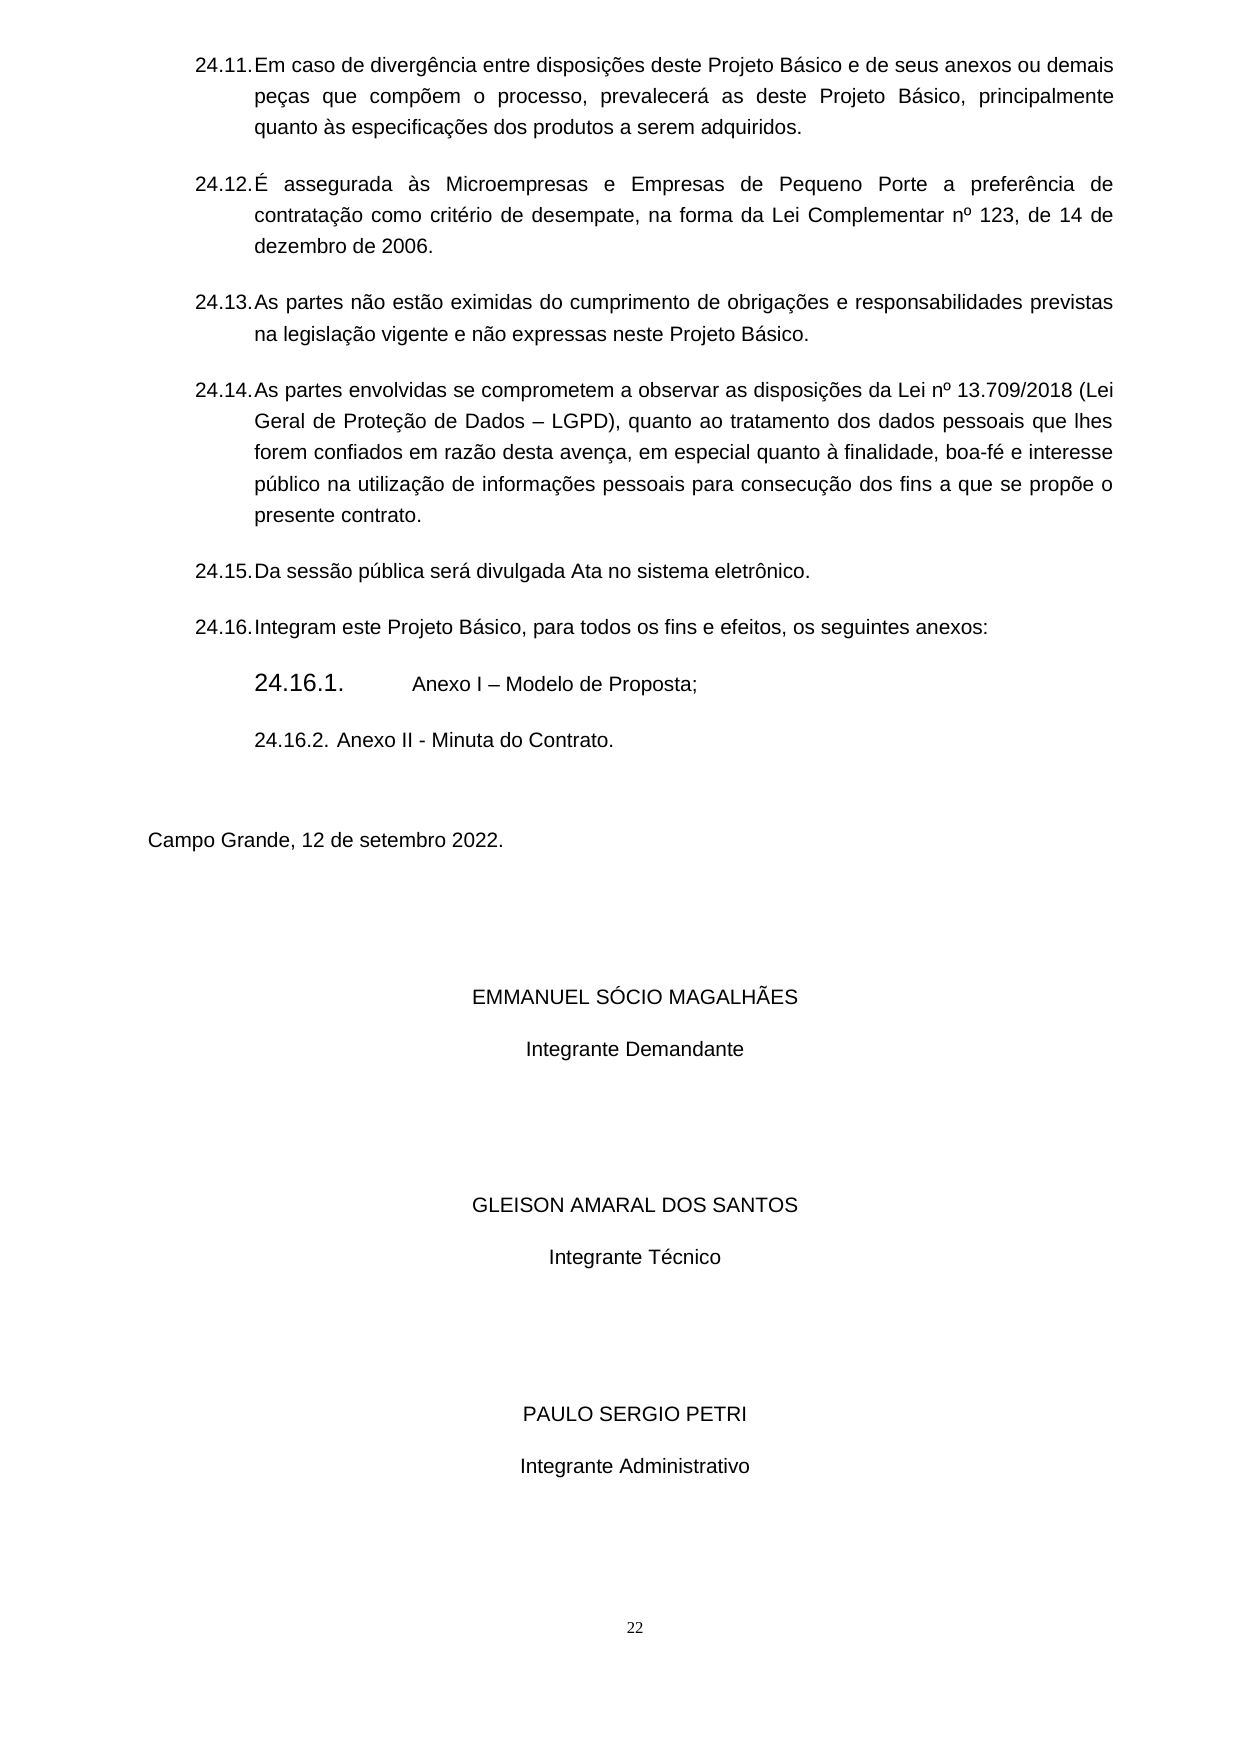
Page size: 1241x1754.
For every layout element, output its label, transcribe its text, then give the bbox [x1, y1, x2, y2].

text GLEISON AMARAL DOS SANTOS [148, 1191, 1122, 1218]
list As partes não estão eximidas do cumprimento de obrigações e responsabilidades previstas na legislação vigente e não expressas neste Projeto Básico. [195, 285, 1115, 347]
list É assegurada às Microempresas e Empresas de Pequeno Porte a preferência de contratação como critério de desempate, na forma da Lei Complementar nº 123, de 14 de dezembro de 2006. [195, 166, 1115, 260]
text Campo Grande, 12 de setembro 2022. [148, 822, 1114, 853]
text Integrante Administrativo [148, 1451, 1122, 1478]
list Anexo I – Modelo de Proposta; [254, 666, 1115, 697]
list Integram este Projeto Básico, para todos os fins e efeitos, os seguintes anexos: [195, 610, 1115, 641]
list Anexo II - Minuta do Contrato. [254, 722, 1115, 753]
text Integrante Demandante [148, 1035, 1122, 1062]
text PAULO SERGIO PETRI [148, 1399, 1122, 1426]
text EMMANUEL SÓCIO MAGALHÃES [148, 983, 1122, 1010]
list Da sessão pública será divulgada Ata no sistema eletrônico. [195, 553, 1115, 585]
list Em caso de divergência entre disposições deste Projeto Básico e de seus anexos ou demais peças que compõem o processo, prevalecerá as deste Projeto Básico, principalmente quanto às especificações dos produtos a serem adquiridos. [195, 47, 1115, 141]
text Integrante Técnico [148, 1243, 1122, 1270]
list As partes envolvidas se comprometem a observar as disposições da Lei nº 13.709/2018 (Lei Geral de Proteção de Dados – LGPD), quanto ao tratamento dos dados pessoais que lhes forem confiados em razão desta avença, em especial quanto à finalidade, boa-fé e interesse público na utilização de informações pessoais para consecução dos fins a que se propõe o presente contrato. [195, 372, 1115, 528]
